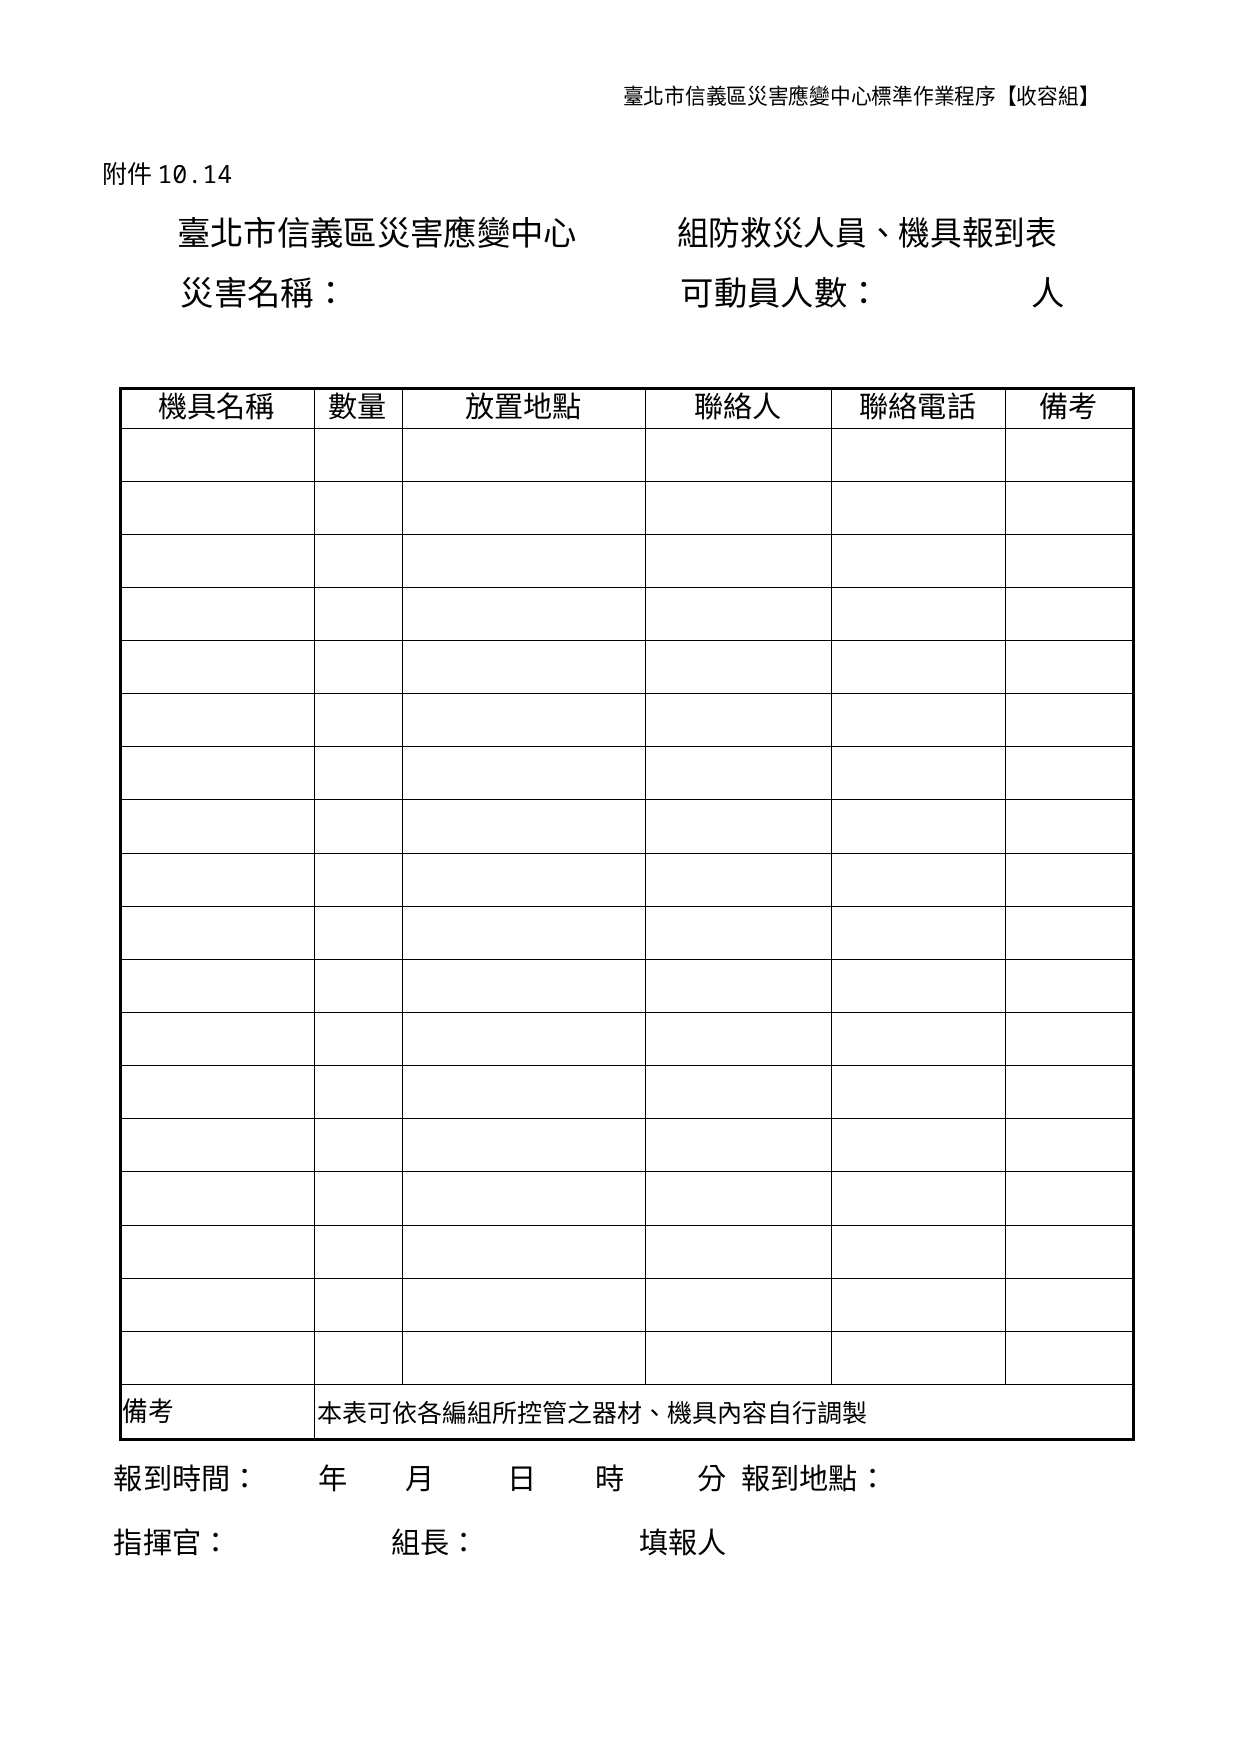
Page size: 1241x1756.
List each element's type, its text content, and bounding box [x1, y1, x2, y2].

table_cell [122, 1332, 314, 1384]
table_cell [403, 1279, 645, 1331]
table_cell [646, 854, 831, 906]
table_cell [122, 747, 314, 799]
table_cell [1006, 1226, 1132, 1277]
table_cell [403, 1013, 645, 1065]
table_cell [315, 641, 402, 693]
table_cell [403, 854, 645, 906]
table_cell [122, 1119, 314, 1171]
table_cell [315, 535, 402, 587]
table_cell [122, 907, 314, 959]
table_header 聯絡電話 [832, 390, 1005, 427]
table_cell [315, 854, 402, 906]
table_cell [403, 588, 645, 640]
table_cell [832, 960, 1005, 1012]
table_cell [403, 694, 645, 746]
table_cell [122, 854, 314, 906]
table_cell [646, 1172, 831, 1224]
table_cell [315, 1332, 402, 1384]
table_cell [832, 1226, 1005, 1277]
table_cell 本表可依各編組所控管之器材、機具內容自行調製 [315, 1385, 1132, 1438]
table_header 機具名稱 [122, 390, 314, 427]
table_cell [1006, 641, 1132, 693]
table_cell [403, 800, 645, 852]
table_cell [1006, 1013, 1132, 1065]
table_cell [1006, 907, 1132, 959]
table_cell [315, 1172, 402, 1224]
table_cell [403, 1066, 645, 1118]
table_cell [122, 800, 314, 852]
table_cell [646, 482, 831, 534]
table_cell [646, 535, 831, 587]
table_cell [832, 1119, 1005, 1171]
table_cell [1006, 535, 1132, 587]
table_cell [646, 1226, 831, 1277]
table_cell [646, 907, 831, 959]
table_cell [646, 1332, 831, 1384]
table_cell [122, 641, 314, 693]
table_cell [403, 1332, 645, 1384]
table_cell [832, 1066, 1005, 1118]
table_cell [832, 1172, 1005, 1224]
table_cell [1006, 1332, 1132, 1384]
table_cell [832, 1013, 1005, 1065]
table_cell [832, 588, 1005, 640]
table_cell [646, 800, 831, 852]
table_cell [646, 1013, 831, 1065]
table_cell [122, 1172, 314, 1224]
table_cell [315, 1226, 402, 1277]
table_cell [832, 535, 1005, 587]
table_cell [1006, 429, 1132, 481]
table_header 聯絡人 [646, 390, 831, 427]
table_cell [122, 694, 314, 746]
table_cell [122, 1279, 314, 1331]
table_cell [646, 641, 831, 693]
table_cell [315, 1066, 402, 1118]
table_cell [832, 854, 1005, 906]
table_cell [315, 1119, 402, 1171]
text 附件10.14 [102, 155, 1155, 191]
table_cell [315, 747, 402, 799]
table_cell [832, 641, 1005, 693]
table_cell [1006, 1066, 1132, 1118]
table_cell [832, 1332, 1005, 1384]
table_cell [403, 429, 645, 481]
table_cell [403, 482, 645, 534]
table_cell [403, 535, 645, 587]
table_cell [315, 429, 402, 481]
table_cell [832, 800, 1005, 852]
table_cell [1006, 588, 1132, 640]
table_cell [832, 747, 1005, 799]
table_cell [315, 800, 402, 852]
table_cell [1006, 1279, 1132, 1331]
table_cell [315, 1013, 402, 1065]
table_cell [122, 1226, 314, 1277]
table_cell [315, 1279, 402, 1331]
table_cell [646, 1279, 831, 1331]
table_cell [122, 535, 314, 587]
table_cell [1006, 854, 1132, 906]
table_cell [122, 588, 314, 640]
table_header 備考 [1006, 390, 1132, 427]
table_cell [646, 1066, 831, 1118]
table_cell [122, 429, 314, 481]
table_cell [832, 907, 1005, 959]
table_cell [315, 588, 402, 640]
table_cell [403, 960, 645, 1012]
table_cell [1006, 1172, 1132, 1224]
table_cell [646, 429, 831, 481]
table_cell [403, 1172, 645, 1224]
table_cell [403, 907, 645, 959]
subtitle 臺北市信義區災害應變中心 組防救災人員、機具報到表 災害名稱： 可動員人數： 人 [177, 207, 1082, 316]
table_cell 備考 [122, 1385, 314, 1438]
table_cell [315, 960, 402, 1012]
table_cell [646, 1119, 831, 1171]
table_cell [832, 429, 1005, 481]
table_cell [832, 482, 1005, 534]
table_cell [832, 1279, 1005, 1331]
table_cell [1006, 1119, 1132, 1171]
table_cell [1006, 747, 1132, 799]
table_cell [403, 1119, 645, 1171]
table_cell [122, 1066, 314, 1118]
table_cell [646, 588, 831, 640]
table_cell [122, 960, 314, 1012]
table_cell [403, 1226, 645, 1277]
table_cell [646, 747, 831, 799]
table_cell [122, 482, 314, 534]
table_cell [1006, 800, 1132, 852]
table_header 數量 [315, 390, 402, 427]
table_cell [646, 694, 831, 746]
table_cell [403, 747, 645, 799]
table_cell [122, 1013, 314, 1065]
table_header 放置地點 [403, 390, 645, 427]
table_cell [1006, 960, 1132, 1012]
table_cell [315, 482, 402, 534]
table_cell [1006, 694, 1132, 746]
table_cell [646, 960, 831, 1012]
table_cell [315, 694, 402, 746]
table_cell [403, 641, 645, 693]
table_cell [832, 694, 1005, 746]
text 報到時間： 年 月 日 時 分 報到地點：指揮官： 組長： 填報人 [114, 1456, 892, 1562]
table_cell [1006, 482, 1132, 534]
table_cell [315, 907, 402, 959]
